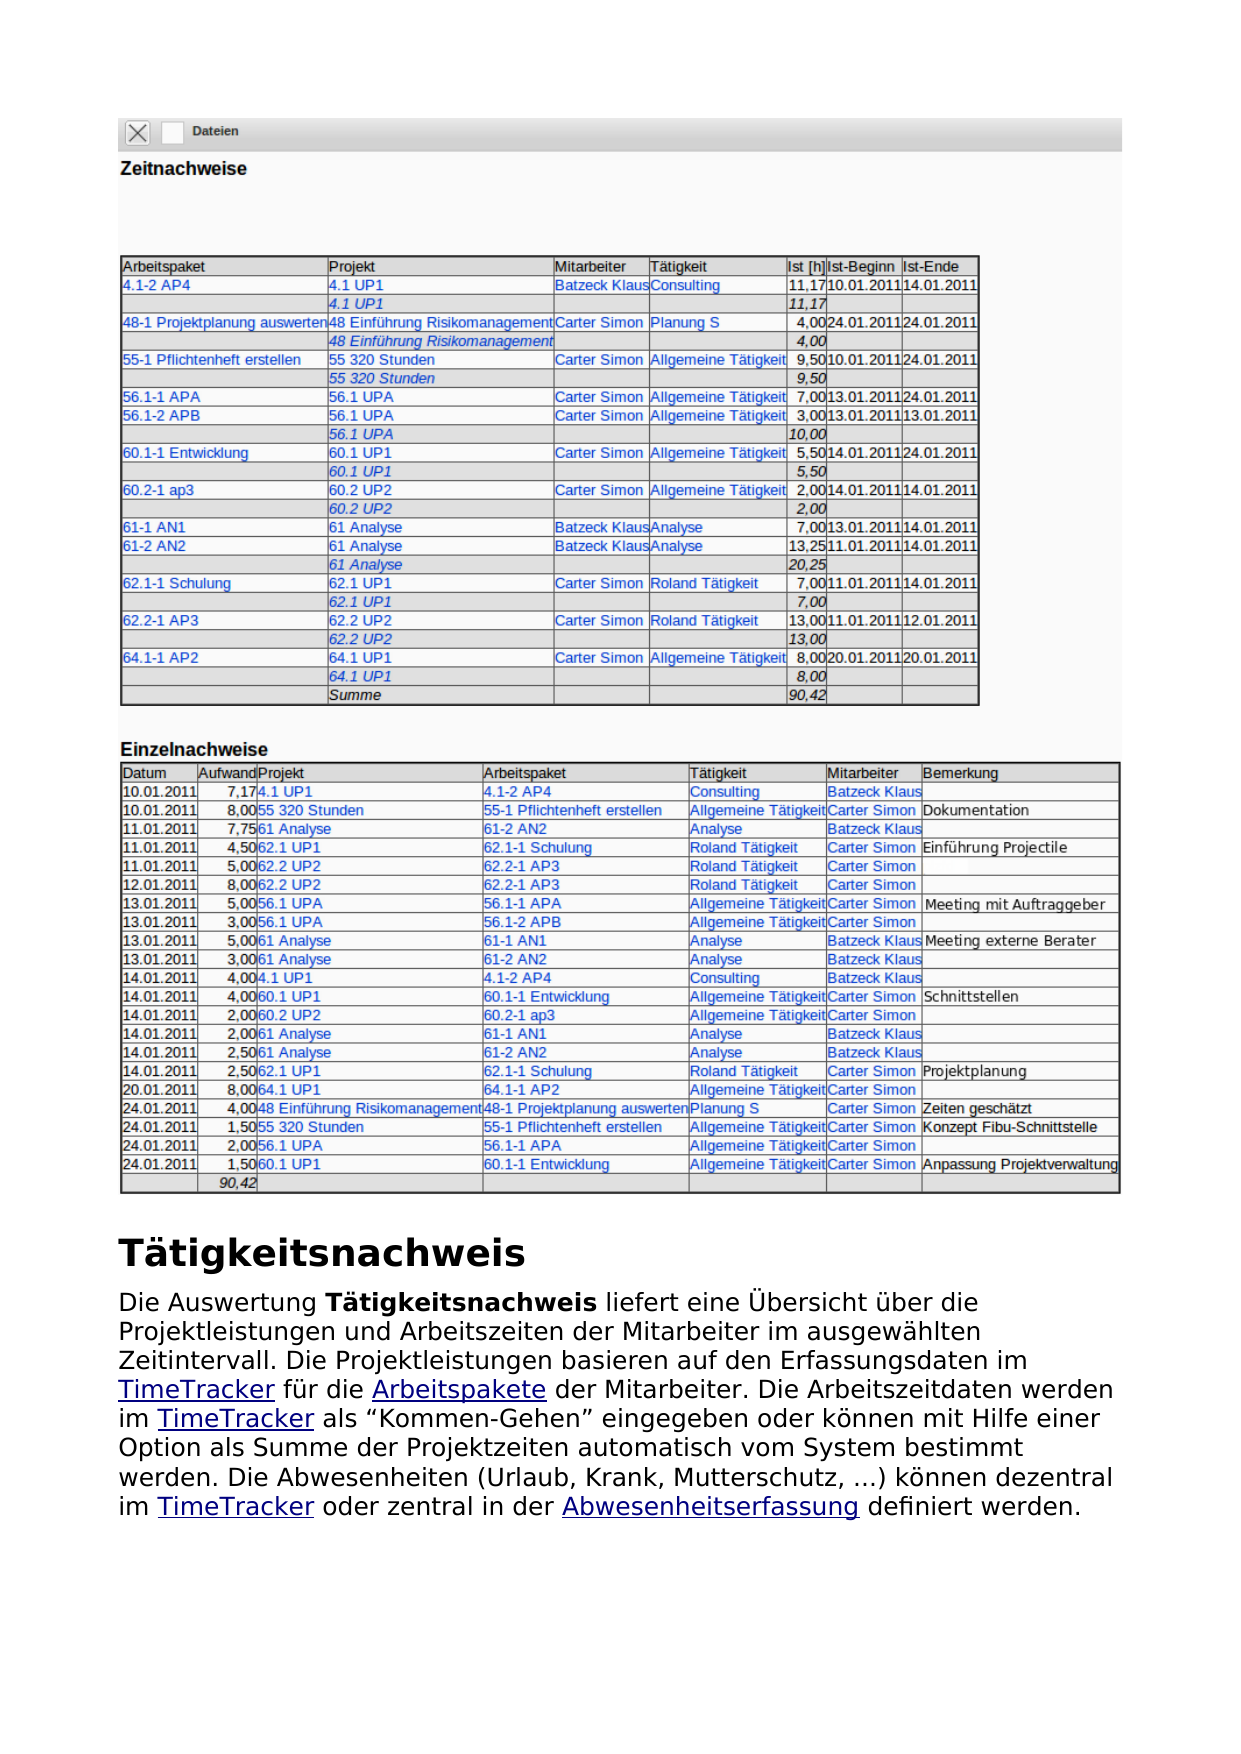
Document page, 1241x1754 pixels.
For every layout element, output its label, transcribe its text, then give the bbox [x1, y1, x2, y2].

picture [118, 118, 1123, 1195]
subtitle Tätigkeitsnachweis [118, 1232, 1122, 1275]
text Die Auswertung Tätigkeitsnachweis liefert eine Übersicht über die Projektleistungen und Arbeitszeiten der Mitarbeiter im ausgewählten Zeitintervall. Die Projektleistungen basieren auf den Erfassungsdaten im TimeTracker für die Arbeitspakete der Mitarbeiter. Die Arbeitszeitdaten werden im TimeTracker als “Kommen-Gehen” eingegeben oder können mit Hilfe einer Option als Summe der Projektzeiten automatisch vom System bestimmt werden. Die Abwesenheiten (Urlaub, Krank, Mutterschutz, ...) können dezentral im TimeTracker oder zentral in der Abwesenheitserfassung definiert werden. [118, 1288, 1122, 1521]
